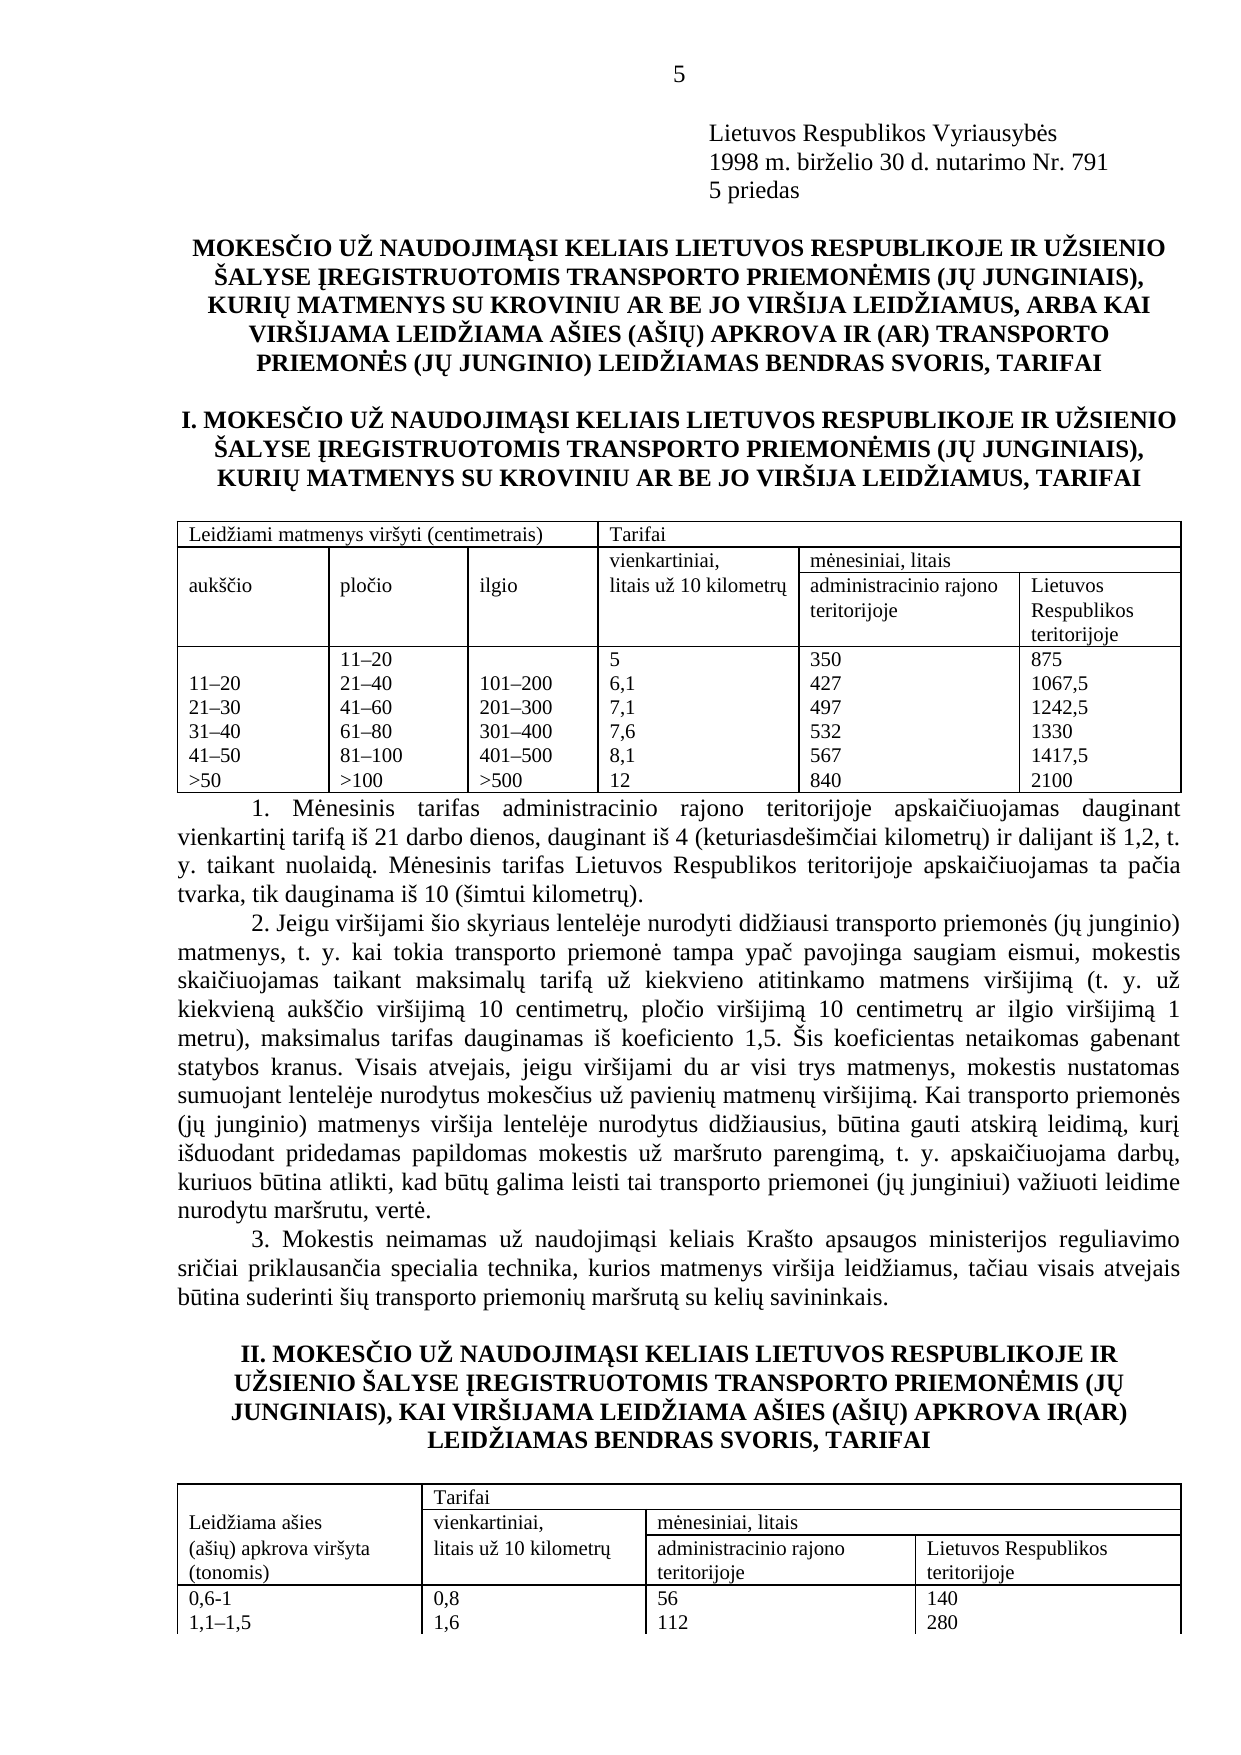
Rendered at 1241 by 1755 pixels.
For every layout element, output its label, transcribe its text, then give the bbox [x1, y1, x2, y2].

table_cell 1417,5 [1020, 744, 1180, 767]
table_cell Leidžiama ašies [178, 1509, 421, 1534]
table_cell 61–80 [330, 719, 467, 743]
table_cell administracinio rajono teritorijoje [800, 573, 1019, 646]
table_cell (ašių) apkrova viršyta (tonomis) [178, 1534, 421, 1584]
table_header Tarifai [423, 1485, 1180, 1509]
table_cell 201–300 [469, 695, 597, 719]
text I. MOKESČIO UŽ NAUDOJIMĄSI KELIAIS LIETUVOS RESPUBLIKOJE IR UŽSIENIO ŠALYSE ĮREGISTRUOTOMIS TRANSPORTO PRIEMONĖMIS (JŲ JUNGINIAIS), KURIŲ MATMENYS SU KROVINIU AR BE JO VIRŠIJA LEIDŽIAMUS, TARIFAI [177, 406, 1181, 492]
table_cell [469, 548, 597, 572]
table_cell 427 [800, 671, 1019, 695]
table_cell 2100 [1020, 768, 1180, 792]
table_cell 301–400 [469, 719, 597, 743]
table_cell Lietuvos Respublikos teritorijoje [916, 1536, 1180, 1584]
table_header Leidžiami matmenys viršyti (centimetrais) [178, 522, 597, 546]
table_cell ilgio [469, 572, 597, 646]
table_cell >500 [469, 768, 597, 792]
table_cell 401–500 [469, 744, 597, 767]
table_cell 1330 [1020, 719, 1180, 743]
table_cell 280 [916, 1610, 1180, 1634]
table_cell 12 [599, 768, 798, 792]
table_cell [469, 647, 597, 671]
table_cell litais už 10 kilometrų [599, 572, 798, 646]
table_cell vienkartiniai, [599, 548, 798, 572]
text II. MOKESČIO UŽ NAUDOJIMĄSI KELIAIS LIETUVOS RESPUBLIKOJE IR UŽSIENIO ŠALYSE ĮREGISTRUOTOMIS TRANSPORTO PRIEMONĖMIS (JŲ JUNGINIAIS), KAI VIRŠIJAMA LEIDŽIAMA AŠIES (AŠIŲ) APKROVA IR(AR) LEIDŽIAMAS BENDRAS SVORIS, TARIFAI [177, 1339, 1181, 1454]
table_cell 21–40 [330, 671, 467, 695]
table_cell >100 [330, 768, 467, 792]
table_cell [330, 548, 467, 572]
table_cell 101–200 [469, 671, 597, 695]
table_cell 8,1 [599, 744, 798, 767]
table_cell vienkartiniai, [423, 1510, 645, 1534]
text 1. Mėnesinis tarifas administracinio rajono teritorijoje apskaičiuojamas dauginant vienkartinį tarifą iš 21 darbo dienos, dauginant iš 4 (keturiasdešimčiai kilometrų) ir dalijant iš 1,2, t. y. taikant nuolaidą. Mėnesinis tarifas Lietuvos Respublikos teritorijoje apskaičiuojamas ta pačia tvarka, tik dauginama iš 10 (šimtui kilometrų). [177, 793, 1181, 908]
table_cell 1,1–1,5 [178, 1610, 421, 1634]
table_cell mėnesiniai, litais [800, 548, 1180, 572]
table_cell 7,6 [599, 719, 798, 743]
text 5 priedas [177, 176, 1181, 204]
table_cell 112 [647, 1610, 915, 1634]
table_cell 6,1 [599, 671, 798, 695]
table_cell 11–20 [330, 647, 467, 671]
table_cell 11–20 [178, 671, 328, 695]
table_cell 21–30 [178, 695, 328, 719]
table_header [178, 1485, 421, 1509]
table_cell 31–40 [178, 719, 328, 743]
table_cell litais už 10 kilometrų [423, 1534, 645, 1584]
text Lietuvos Respublikos Vyriausybės [709, 118, 1181, 147]
table_cell Lietuvos Respublikos teritorijoje [1020, 573, 1180, 646]
table_cell 532 [800, 719, 1019, 743]
text 3. Mokestis neimamas už naudojimąsi keliais Krašto apsaugos ministerijos reguliavimo sričiai priklausančia specialia technika, kurios matmenys viršija leidžiamus, tačiau visais atvejais būtina suderinti šių transporto priemonių maršrutą su kelių savininkais. [177, 1224, 1181, 1311]
table_cell 56 [647, 1586, 915, 1610]
table_cell >50 [178, 768, 328, 792]
table_cell 140 [916, 1586, 1180, 1610]
table_cell pločio [330, 572, 467, 646]
table_cell 1242,5 [1020, 695, 1180, 719]
table_cell 350 [800, 647, 1019, 671]
table_cell 497 [800, 695, 1019, 719]
text 1998 m. birželio 30 d. nutarimo Nr. 791 [177, 147, 1181, 176]
table_cell 5 [599, 647, 798, 671]
table_cell [178, 548, 328, 572]
table_cell 0,6-1 [178, 1586, 421, 1610]
table_cell 0,8 [423, 1586, 645, 1610]
table_cell 875 [1020, 647, 1180, 671]
table_header Tarifai [599, 522, 1180, 546]
table_cell aukščio [178, 572, 328, 646]
table_cell mėnesiniai, litais [647, 1510, 1180, 1534]
table_cell 1,6 [423, 1610, 645, 1634]
table_cell 41–50 [178, 744, 328, 767]
table_cell 41–60 [330, 695, 467, 719]
table_cell 7,1 [599, 695, 798, 719]
table_cell [178, 647, 328, 671]
text 2. Jeigu viršijami šio skyriaus lentelėje nurodyti didžiausi transporto priemonės (jų junginio) matmenys, t. y. kai tokia transporto priemonė tampa ypač pavojinga saugiam eismui, mokestis skaičiuojamas taikant maksimalų tarifą už kiekvieno atitinkamo matmens viršijimą (t. y. už kiekvieną aukščio viršijimą 10 centimetrų, pločio viršijimą 10 centimetrų ar ilgio viršijimą 1 metru), maksimalus tarifas dauginamas iš koeficiento 1,5. Šis koeficientas netaikomas gabenant statybos kranus. Visais atvejais, jeigu viršijami du ar visi trys matmenys, mokestis nustatomas sumuojant lentelėje nurodytus mokesčius už pavienių matmenų viršijimą. Kai transporto priemonės (jų junginio) matmenys viršija lentelėje nurodytus didžiausius, būtina gauti atskirą leidimą, kurį išduodant pridedamas papildomas mokestis už maršruto parengimą, t. y. apskaičiuojama darbų, kuriuos būtina atlikti, kad būtų galima leisti tai transporto priemonei (jų junginiui) važiuoti leidime nurodytu maršrutu, vertė. [177, 908, 1181, 1224]
text Mokesčio už naudojimąsi keliais Lietuvos Respublikoje ir užsienio šalyse įregistruotomis transporto priemonėmis (jų junginiais), kurių matmenys su kroviniu ar be jo viršija leidžiamus, arba kai viršijama leidžiama ašies (ašių) apkrova ir (ar) transporto priemonės (jų junginio) leidžiamas bendras svoris, tarifai [177, 233, 1181, 377]
table_cell 1067,5 [1020, 671, 1180, 695]
table_cell 81–100 [330, 744, 467, 767]
table_cell administracinio rajono teritorijoje [647, 1536, 915, 1584]
table_cell 567 [800, 744, 1019, 767]
table_cell 840 [800, 768, 1019, 792]
